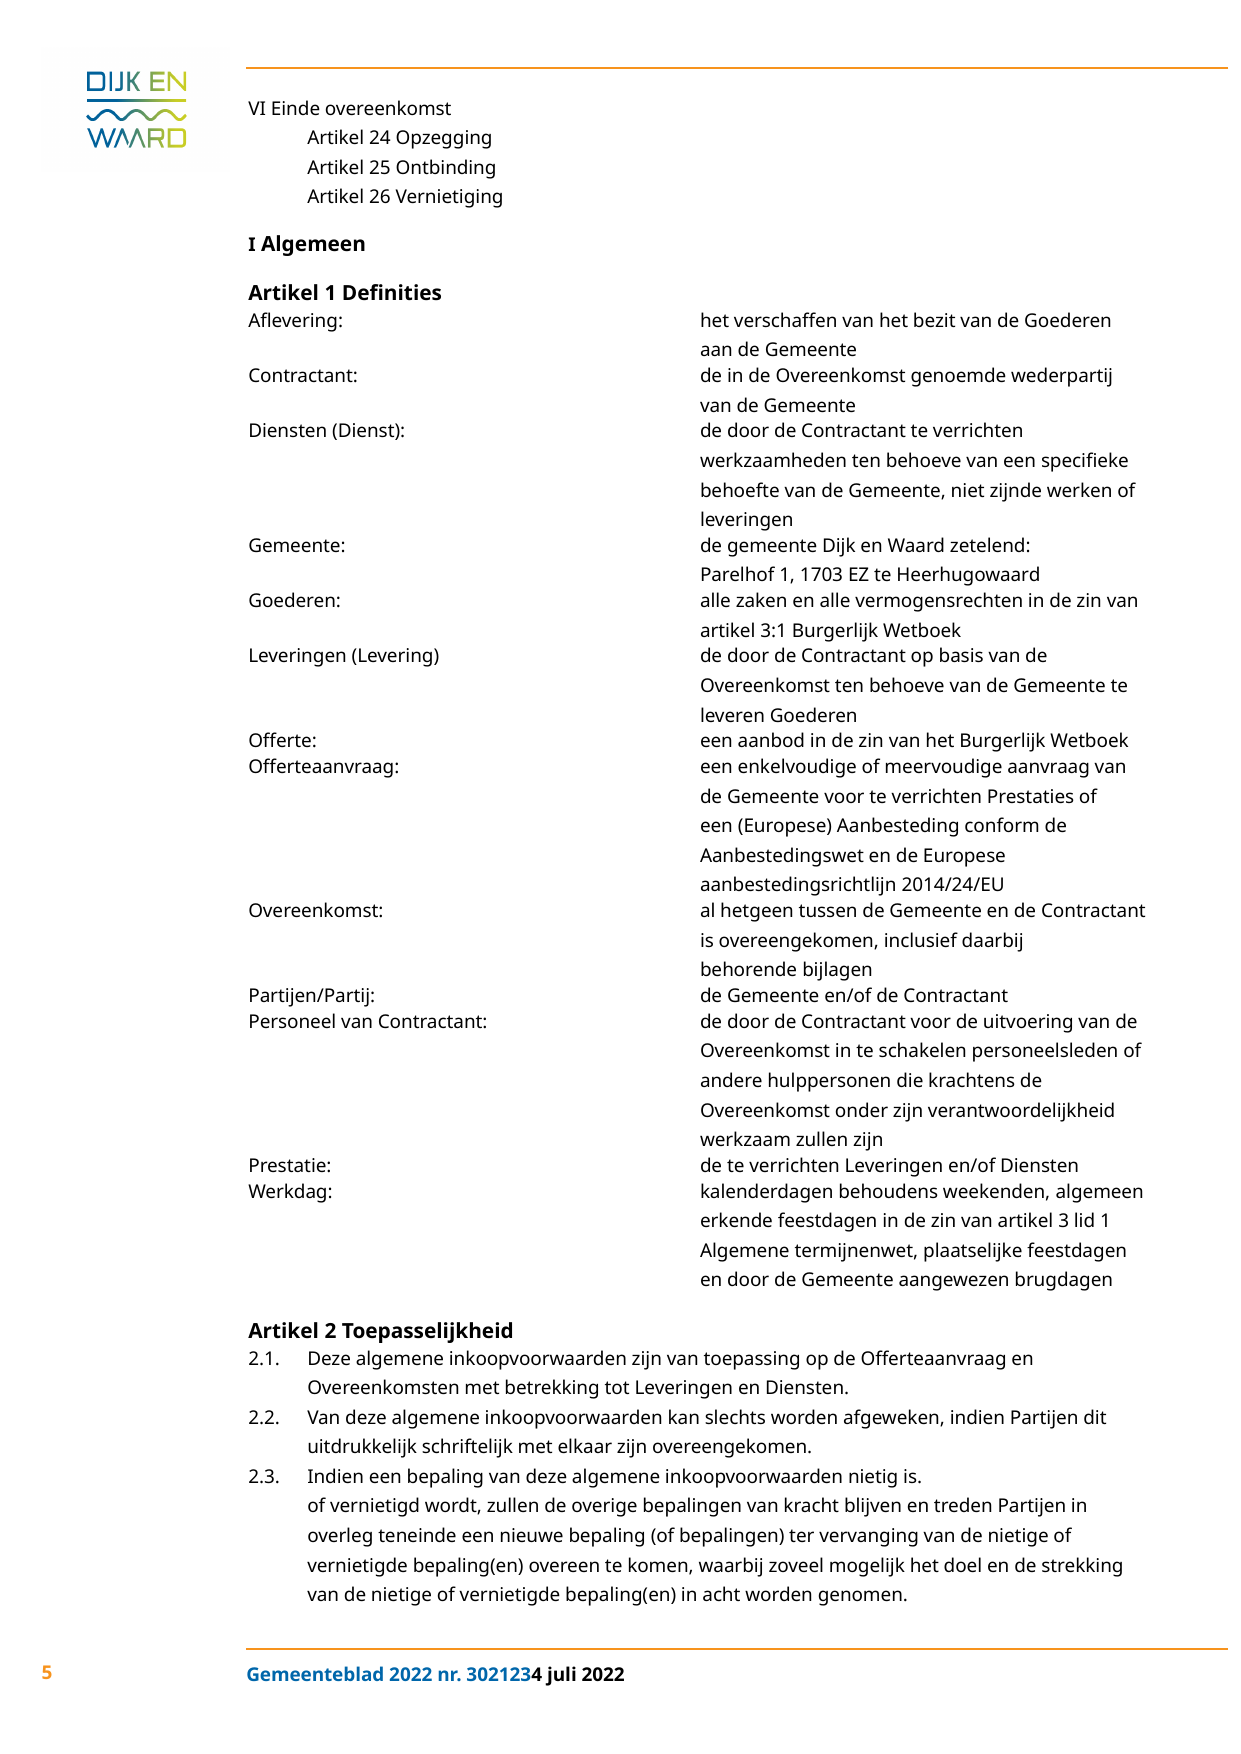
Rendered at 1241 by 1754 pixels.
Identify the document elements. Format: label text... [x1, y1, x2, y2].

table_cell de in de Overeenkomst genoemde wederpartij van de Gemeente [700, 362, 1152, 418]
list Artikel 26 Vernietiging [248, 183, 1152, 209]
picture [41, 47, 231, 172]
table_header Aflevering: [248, 307, 700, 362]
table_cell Werkdag: [248, 1178, 700, 1292]
table_cell de door de Contractant voor de uitvoering van de Overeenkomst in te schakelen personeelsleden of andere hulppersonen die krachtens de Overeenkomst onder zijn verantwoordelijkheid werkzaam zullen zijn [700, 1008, 1152, 1152]
table_cell Goederen: [248, 588, 700, 643]
list Artikel 25 Ontbinding [248, 154, 1152, 180]
table_cell Offerte: [248, 728, 700, 753]
table_cell de te verrichten Leveringen en/of Diensten [700, 1152, 1152, 1178]
table_cell Personeel van Contractant: [248, 1008, 700, 1152]
table_cell de Gemeente en/of de Contractant [700, 982, 1152, 1008]
list Van deze algemene inkoopvoorwaarden kan slechts worden afgeweken, indien Partijen dit uitdrukkelijk schriftelijk met elkaar zijn overeengekomen. [248, 1404, 1152, 1459]
table_cell de door de Contractant te verrichten werkzaamheden ten behoeve van een specifieke behoefte van de Gemeente, niet zijnde werken of leveringen [700, 418, 1152, 532]
list Deze algemene inkoopvoorwaarden zijn van toepassing op de Offerteaanvraag en Overeenkomsten met betrekking tot Leveringen en Diensten. [248, 1345, 1152, 1400]
table_cell Contractant: [248, 362, 700, 418]
list of vernietigd wordt, zullen de overige bepalingen van kracht blijven en treden Partijen in overleg teneinde een nieuwe bepaling (of bepalingen) ter vervanging van de nietige of vernietigde bepaling(en) overeen te komen, waarbij zoveel mogelijk het doel en de strekking van de nietige of vernietigde bepaling(en) in acht worden genomen. [248, 1493, 1152, 1607]
table_cell Offerteaanvraag: [248, 753, 700, 897]
table_cell alle zaken en alle vermogensrechten in de zin van artikel 3:1 Burgerlijk Wetboek [700, 588, 1152, 643]
table_cell Prestatie: [248, 1152, 700, 1178]
list Indien een bepaling van deze algemene inkoopvoorwaarden nietig is. [248, 1463, 1152, 1489]
table_cell Partijen/Partij: [248, 982, 700, 1008]
table_cell Diensten (Dienst): [248, 418, 700, 532]
table_header het verschaffen van het bezit van de Goederen aan de Gemeente [700, 307, 1152, 362]
table_cell Overeenkomst: [248, 898, 700, 982]
text Artikel 1 Definities [248, 278, 1152, 307]
text VI Einde overeenkomst [248, 95, 1152, 121]
text I Algemeen [248, 229, 1152, 258]
table_cell een enkelvoudige of meervoudige aanvraag van de Gemeente voor te verrichten Prestaties of een (Europese) Aanbesteding conform de Aanbestedingswet en de Europese aanbestedingsrichtlijn 2014/24/EU [700, 753, 1152, 897]
table_cell een aanbod in de zin van het Burgerlijk Wetboek [700, 728, 1152, 753]
table_cell Gemeente: [248, 532, 700, 587]
table_cell de door de Contractant op basis van de Overeenkomst ten behoeve van de Gemeente te leveren Goederen [700, 643, 1152, 728]
text Artikel 2 Toepasselijkheid [248, 1316, 1152, 1345]
list Artikel 24 Opzegging [248, 124, 1152, 150]
table_cell Leveringen (Levering) [248, 643, 700, 728]
table_cell al hetgeen tussen de Gemeente en de Contractant is overeengekomen, inclusief daarbij behorende bijlagen [700, 898, 1152, 982]
table_cell kalenderdagen behoudens weekenden, algemeen erkende feestdagen in de zin van artikel 3 lid 1 Algemene termijnenwet, plaatselijke feestdagen en door de Gemeente aangewezen brugdagen [700, 1178, 1152, 1292]
table_cell de gemeente Dijk en Waard zetelend: Parelhof 1, 1703 EZ te Heerhugowaard [700, 532, 1152, 587]
